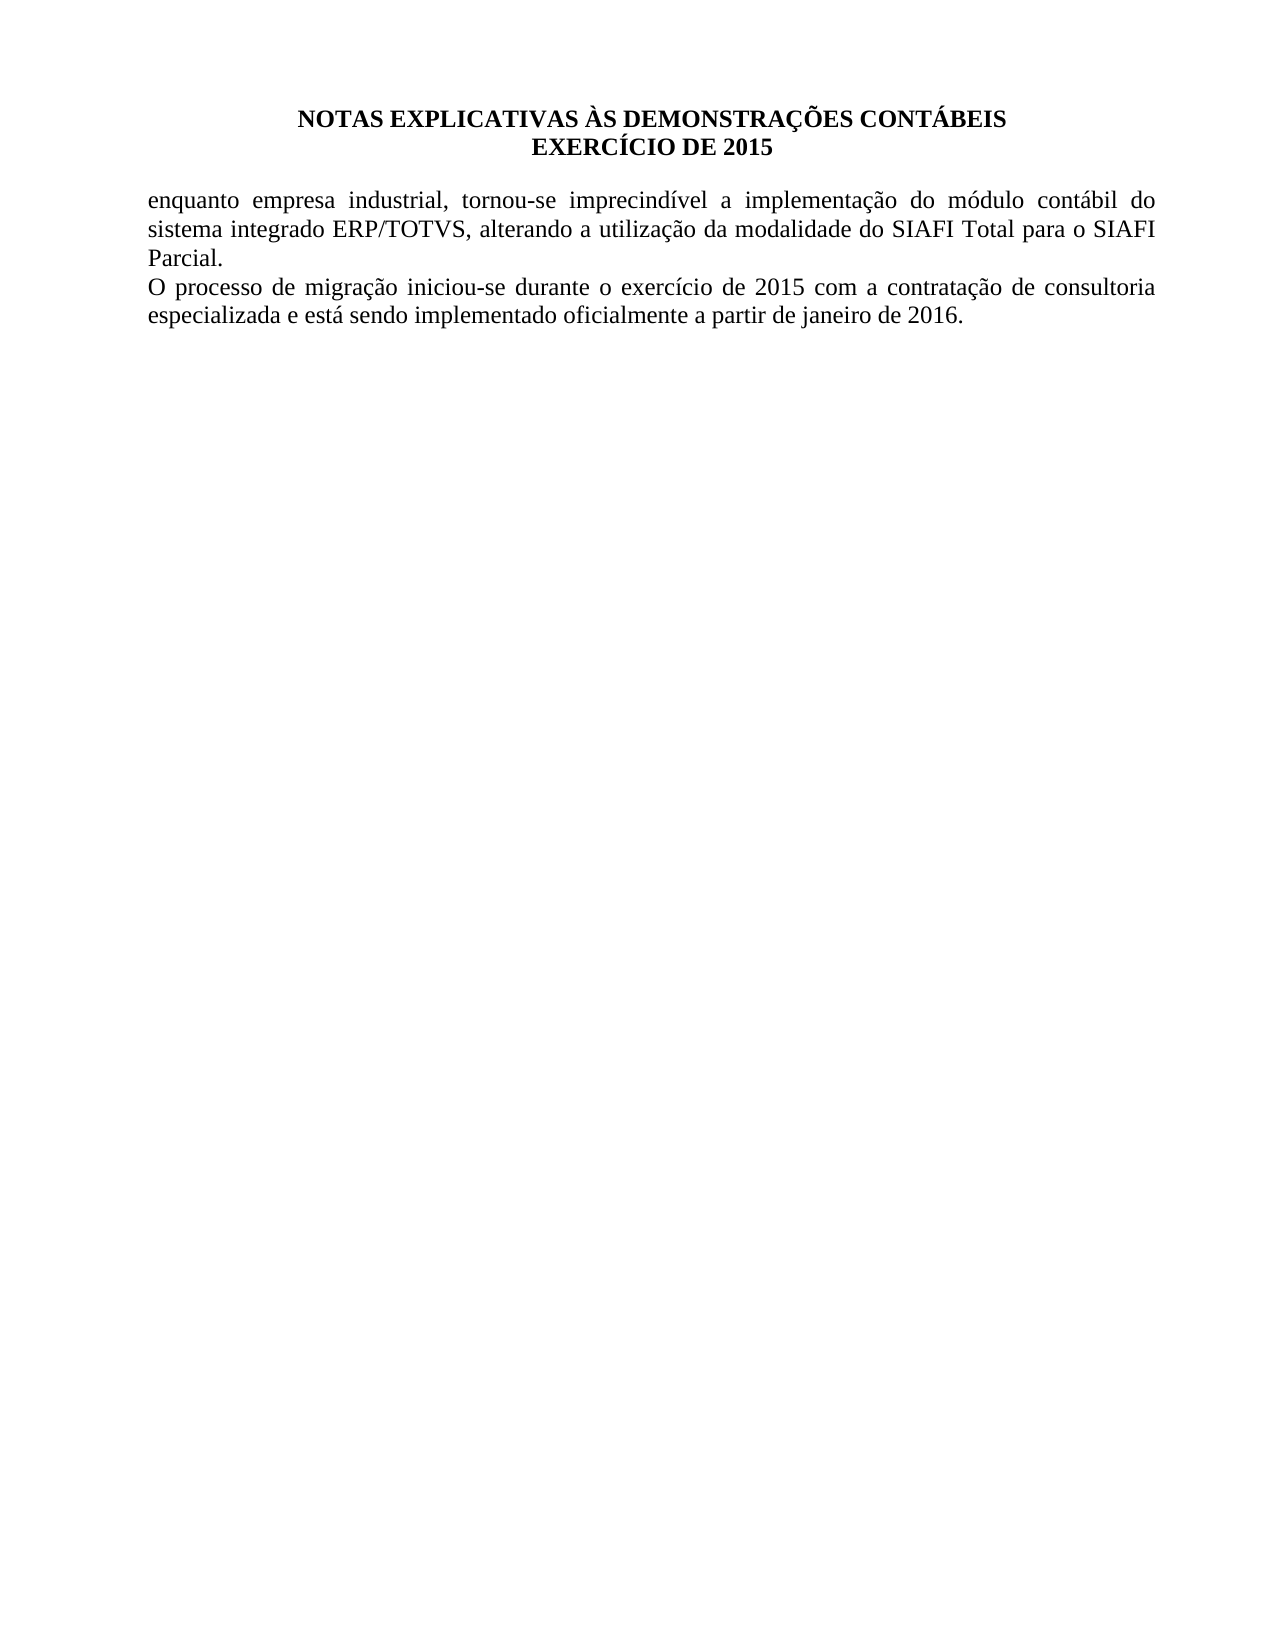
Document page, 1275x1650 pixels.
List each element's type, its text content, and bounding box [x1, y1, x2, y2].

text enquanto empresa industrial, tornou-se imprecindível a implementação do módulo contábil do sistema integrado ERP/TOTVS, alterando a utilização da modalidade do SIAFI Total para o SIAFI Parcial. [148, 185, 1157, 272]
text O processo de migração iniciou-se durante o exercício de 2015 com a contratação de consultoria especializada e está sendo implementado oficialmente a partir de janeiro de 2016. [148, 272, 1157, 329]
